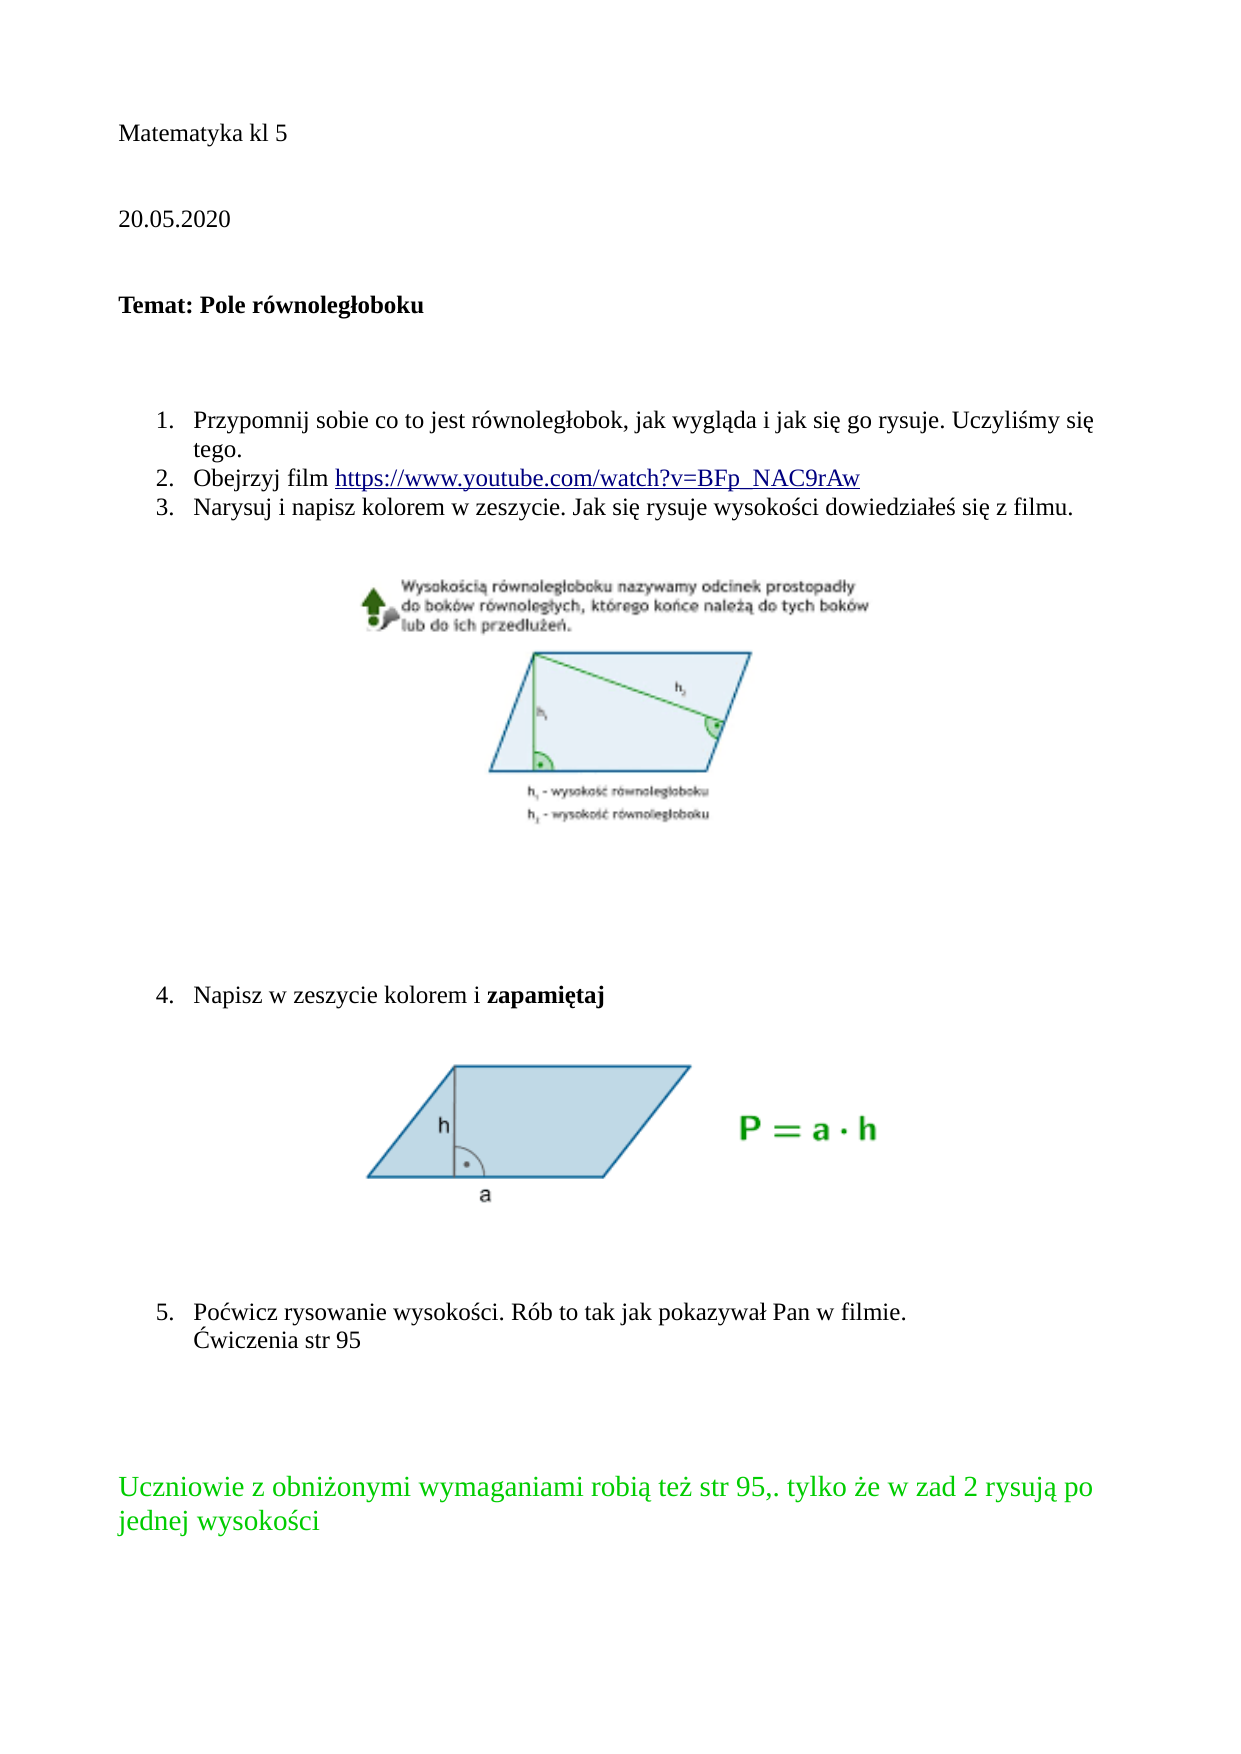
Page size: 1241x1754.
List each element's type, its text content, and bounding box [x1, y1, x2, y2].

picture [309, 549, 931, 897]
text Uczniowie z obniżonymi wymaganiami robią też str 95,. tylko że w zad 2 rysują po jednej wysokości [118, 1469, 1122, 1536]
list Poćwicz rysowanie wysokości. Rób to tak jak pokazywał Pan w filmie. [156, 1297, 1122, 1326]
picture [291, 1038, 949, 1226]
list Ćwiczenia str 95 [156, 1326, 1122, 1354]
list Przypomnij sobie co to jest równoległobok, jak wygląda i jak się go rysuje. Uczyliśmy się tego. [156, 406, 1122, 463]
list Obejrzyj film https://www.youtube.com/watch?v=BFp_NAC9rAw [156, 463, 1122, 492]
text Temat: Pole równoległoboku [118, 291, 1122, 319]
list Napisz w zeszycie kolorem i zapamiętaj [156, 981, 1122, 1009]
list Narysuj i napisz kolorem w zeszycie. Jak się rysuje wysokości dowiedziałeś się z filmu. [156, 492, 1122, 521]
text 20.05.2020 [118, 204, 1122, 233]
text Matematyka kl 5 [118, 118, 1122, 147]
